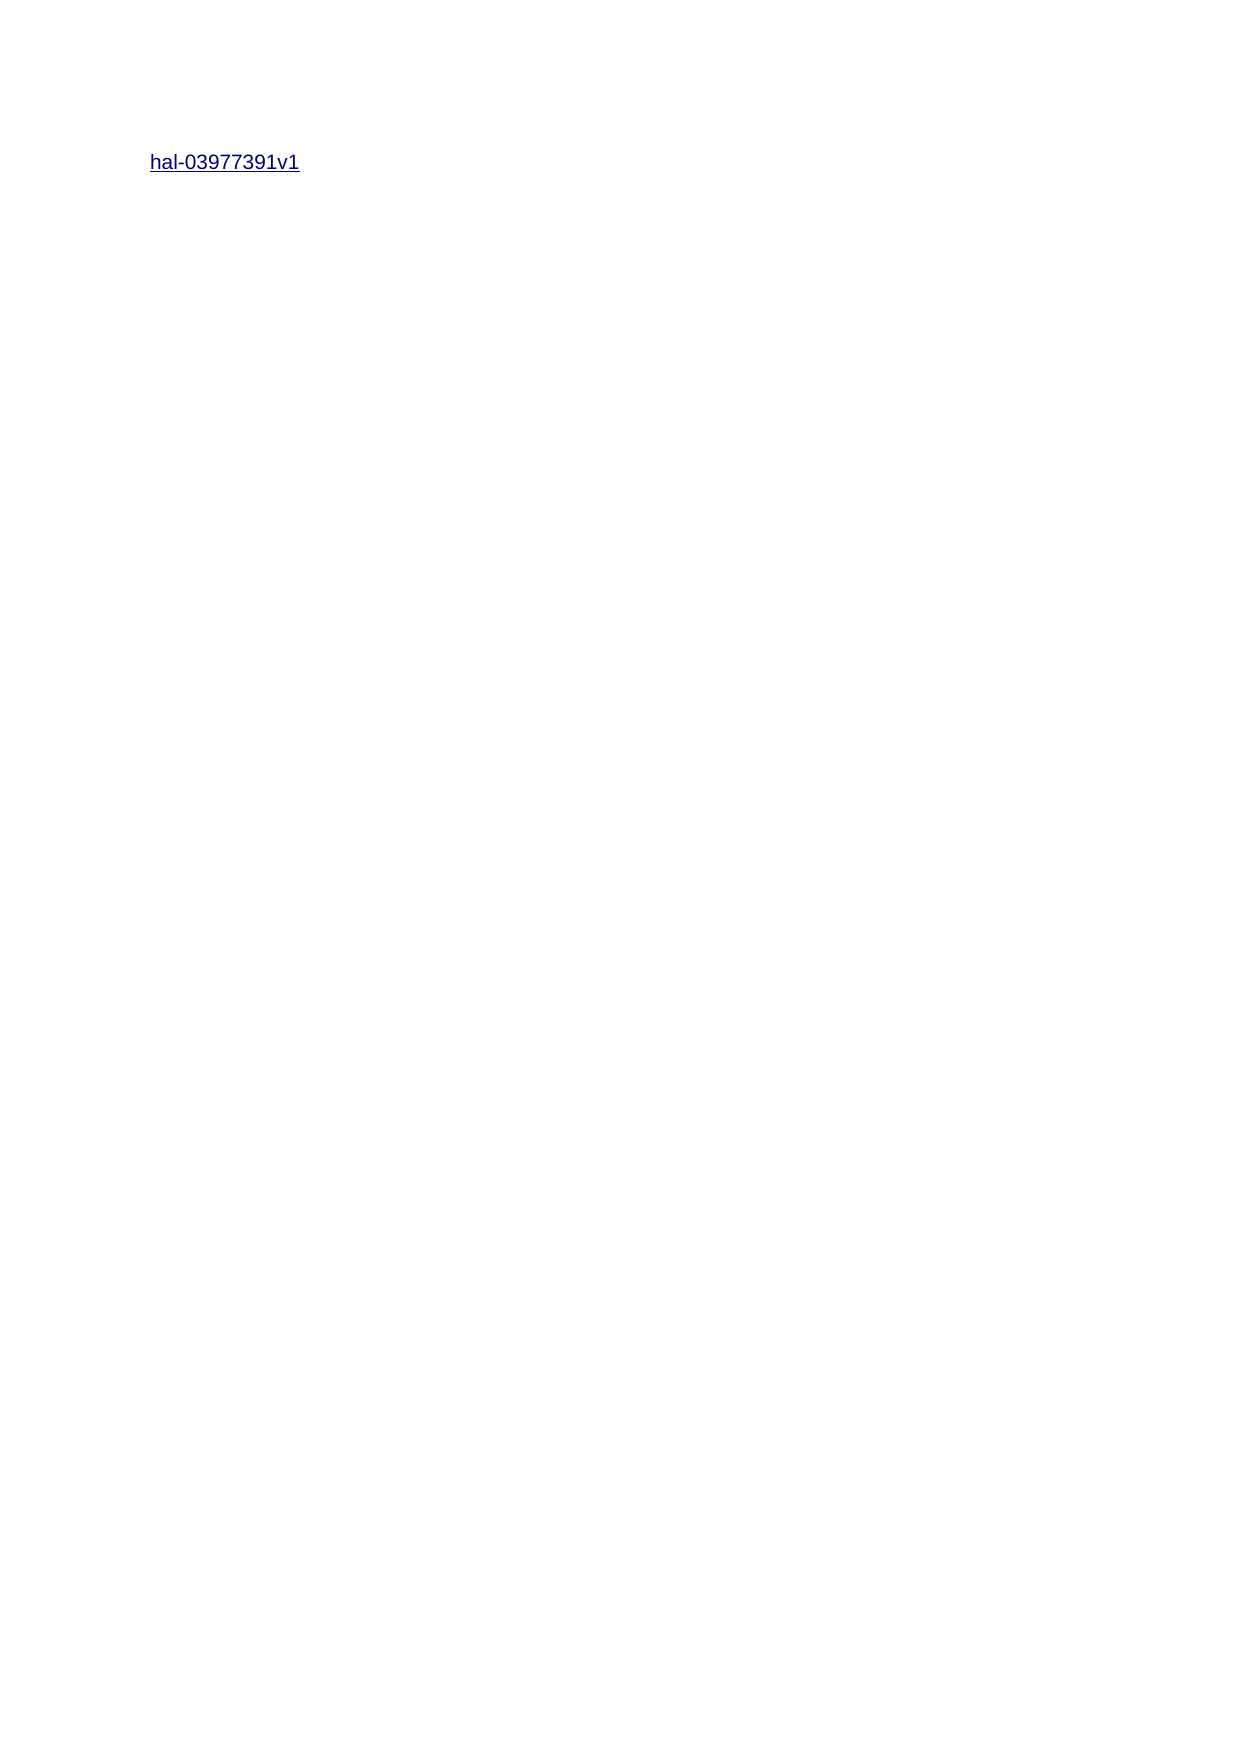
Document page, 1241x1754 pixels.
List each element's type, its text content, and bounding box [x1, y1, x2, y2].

table_cell hal-03977391v1 [150, 150, 1090, 174]
